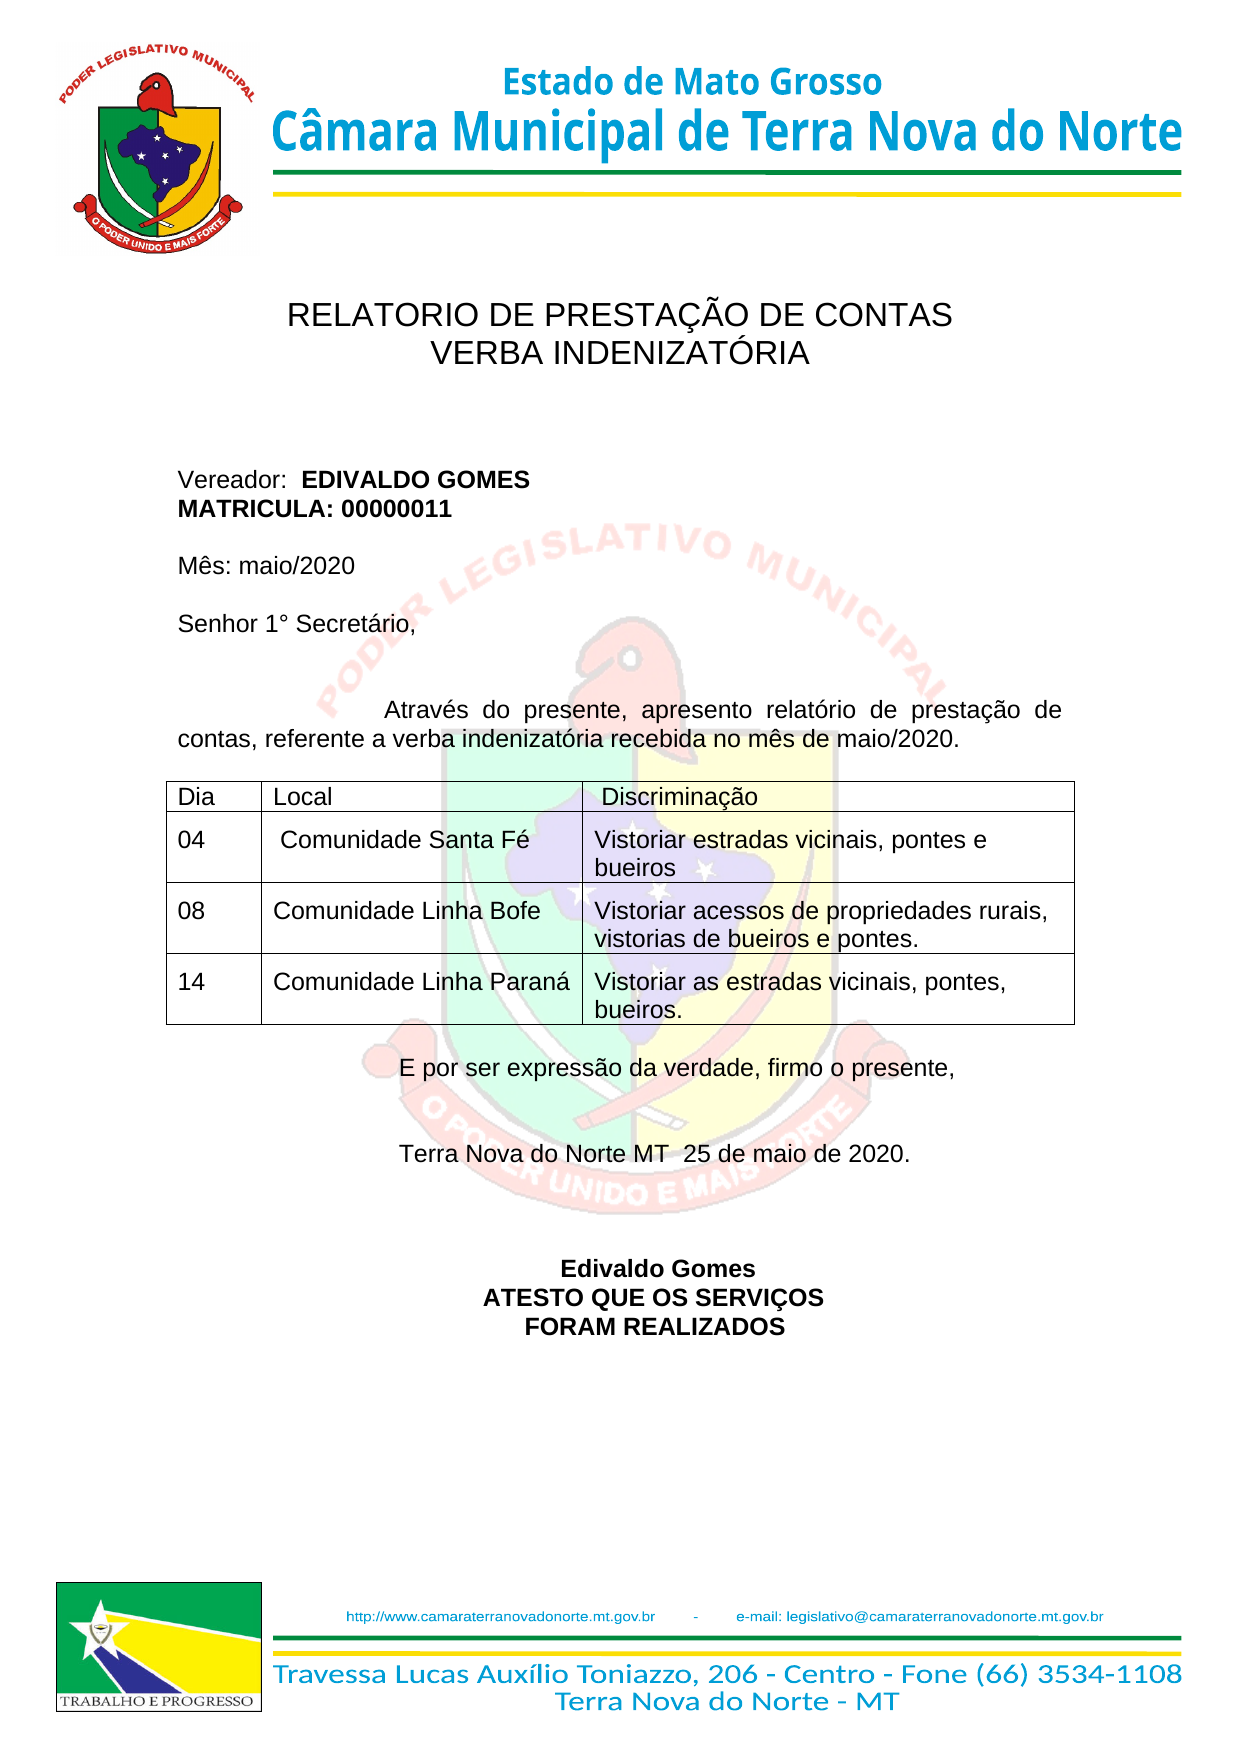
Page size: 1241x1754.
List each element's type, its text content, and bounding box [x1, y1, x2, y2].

picture [57, 1583, 261, 1711]
table_cell 14 [167, 954, 261, 1024]
text Terra Nova do Norte MT 25 de maio de 2020. [966, 1139, 1063, 1168]
table_cell Vistoriar as estradas vicinais, pontes, bueiros. [966, 954, 1074, 1024]
text Mês: maio/2020 [177, 551, 303, 580]
table_header Discriminação [966, 782, 1074, 811]
text FORAM REALIZADOS [177, 1312, 1122, 1341]
text Edivaldo Gomes [177, 1254, 1063, 1283]
text Mês: maio/2020 [966, 551, 1063, 580]
text E por ser expressão da verdade, firmo o presente, [177, 1053, 303, 1082]
text Através do presente, apresento relatório de prestação de contas, referente a verba indenizatória recebida no mês de maio/2020. [177, 695, 303, 752]
table_cell 04 [167, 812, 261, 882]
table_cell Vistoriar estradas vicinais, pontes e bueiros [966, 812, 1074, 882]
text Vereador: EDIVALDO GOMES [177, 465, 1063, 494]
table_cell Comunidade Linha Paraná [262, 954, 303, 1024]
table_cell Vistoriar acessos de propriedades rurais, vistorias de bueiros e pontes. [966, 883, 1074, 953]
text RELATORIO DE PRESTAÇÃO DE CONTAS [177, 294, 1063, 333]
table_cell 08 [167, 883, 261, 953]
text Através do presente, apresento relatório de prestação de contas, referente a verba indenizatória recebida no mês de maio/2020. [966, 695, 1063, 752]
text Senhor 1° Secretário, [966, 609, 1063, 637]
text VERBA INDENIZATÓRIA [177, 333, 1063, 371]
text Terra Nova do Norte MT 25 de maio de 2020. [177, 1139, 303, 1168]
table_cell Comunidade Santa Fé [262, 812, 303, 882]
text E por ser expressão da verdade, firmo o presente, [966, 1053, 1063, 1082]
text MATRICULA: 00000011 [177, 494, 1063, 522]
text Senhor 1° Secretário, [177, 609, 303, 637]
table_header Local [262, 782, 303, 811]
picture [860, 1611, 868, 1623]
picture [55, 42, 260, 256]
table_cell Comunidade Linha Bofe [262, 883, 303, 953]
text ATESTO QUE OS SERVIÇOS [177, 1283, 1122, 1312]
table_header Dia [167, 782, 261, 811]
